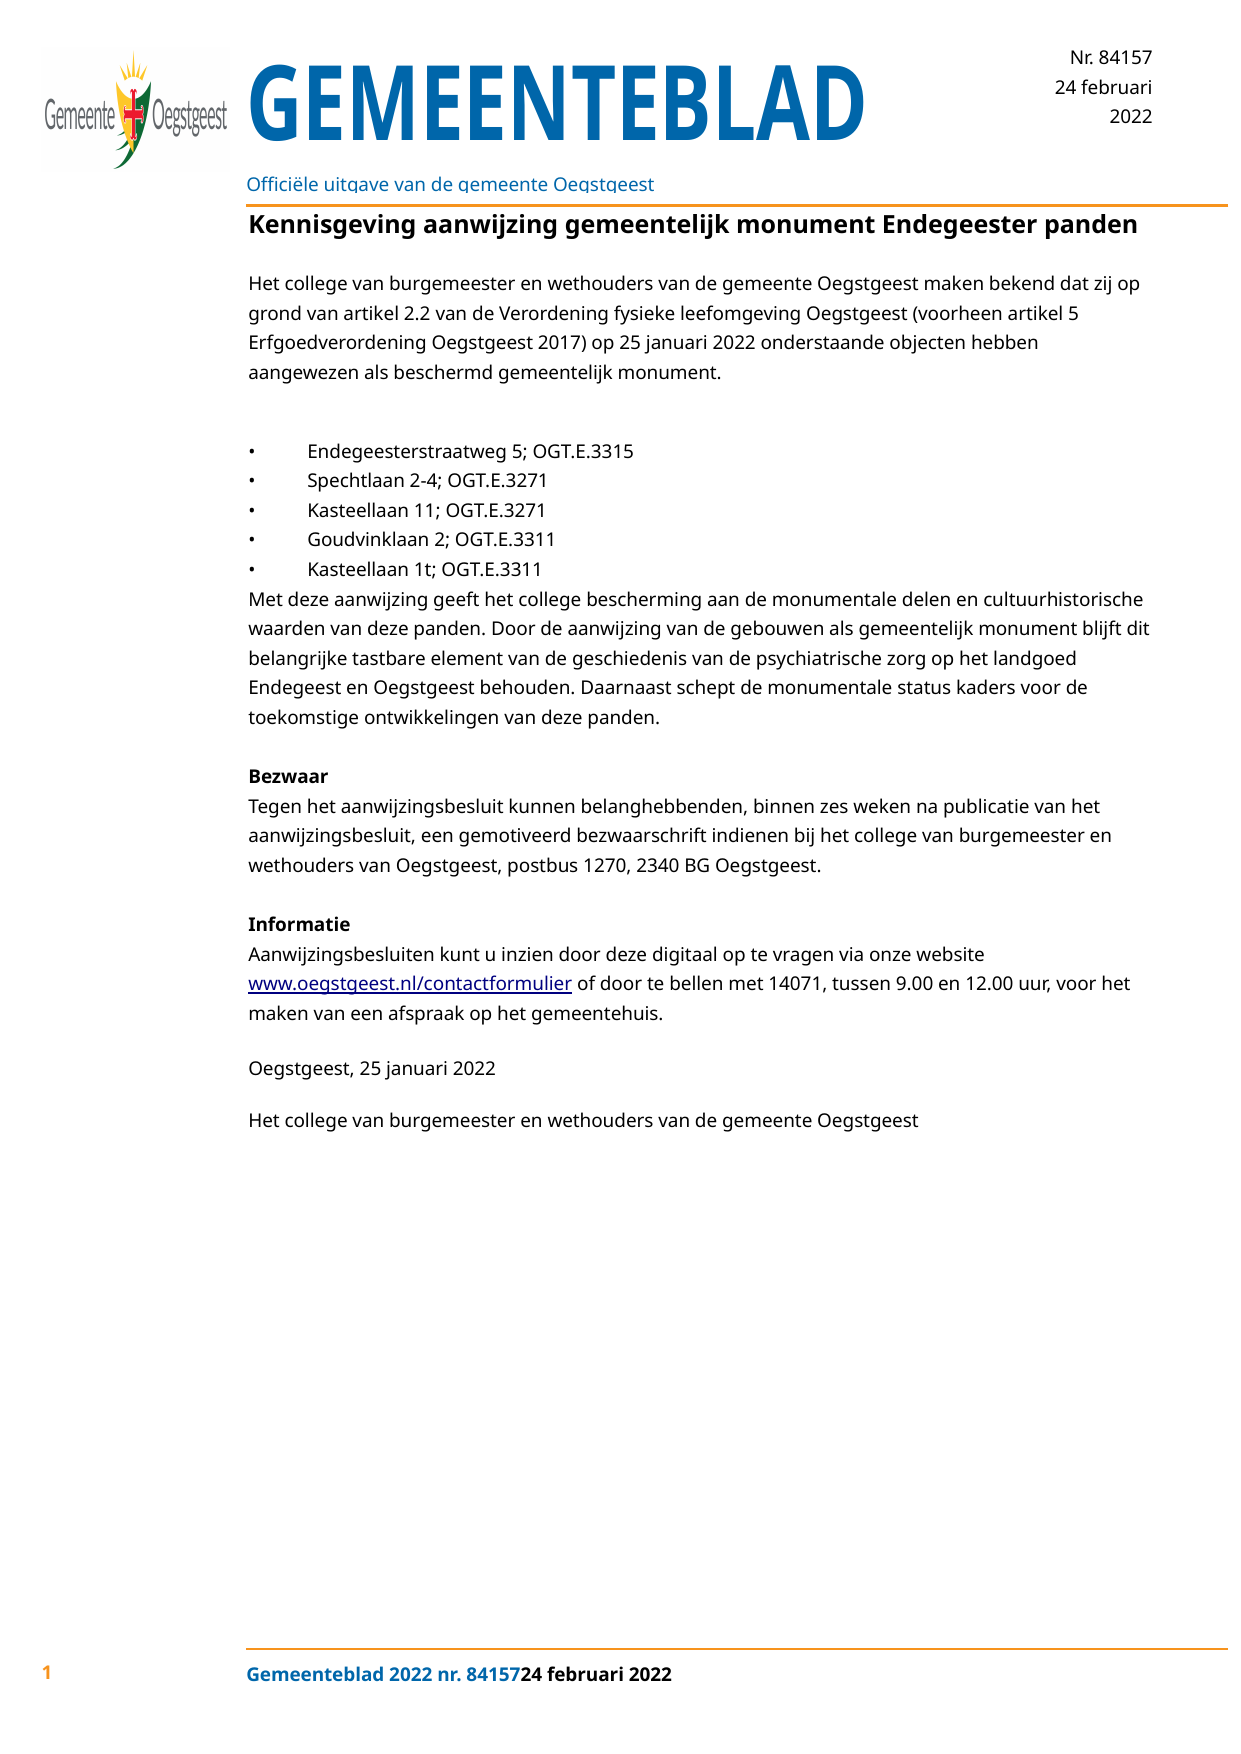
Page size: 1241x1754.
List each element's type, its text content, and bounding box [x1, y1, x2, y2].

list Kasteellaan 1t; OGT.E.3311 [248, 556, 1152, 582]
text Bezwaar [248, 763, 1152, 789]
list Goudvinklaan 2; OGT.E.3311 [248, 527, 1152, 552]
list Kasteellaan 11; OGT.E.3271 [248, 497, 1152, 523]
text Informatie [248, 911, 1152, 937]
text Oegstgeest, 25 januari 2022 [248, 1055, 1152, 1081]
text Kennisgeving aanwijzing gemeentelijk monument Endegeester panden [248, 207, 1152, 241]
text Tegen het aanwijzingsbesluit kunnen belanghebbenden, binnen zes weken na publicatie van het aanwijzingsbesluit, een gemotiveerd bezwaarschrift indienen bij het college van burgemeester en wethouders van Oegstgeest, postbus 1270, 2340 BG Oegstgeest. [248, 793, 1152, 878]
text Aanwijzingsbesluiten kunt u inzien door deze digitaal op te vragen via onze website www.oegstgeest.nl/contactformulier of door te bellen met 14071, tussen 9.00 en 12.00 uur, voor het maken van een afspraak op het gemeentehuis. [248, 941, 1152, 1026]
text Met deze aanwijzing geeft het college bescherming aan de monumentale delen en cultuurhistorische waarden van deze panden. Door de aanwijzing van de gebouwen als gemeentelijk monument blijft dit belangrijke tastbare element van de geschiedenis van de psychiatrische zorg op het landgoed Endegeest en Oegstgeest behouden. Daarnaast schept de monumentale status kaders voor de toekomstige ontwikkelingen van deze panden. [248, 586, 1152, 730]
text Het college van burgemeester en wethouders van de gemeente Oegstgeest [248, 1107, 1152, 1132]
list Endegeesterstraatweg 5; OGT.E.3315 [248, 438, 1152, 464]
picture [41, 47, 231, 172]
text Het college van burgemeester en wethouders van de gemeente Oegstgeest maken bekend dat zij op grond van artikel 2.2 van de Verordening fysieke leefomgeving Oegstgeest (voorheen artikel 5 Erfgoedverordening Oegstgeest 2017) op 25 januari 2022 onderstaande objecten hebben aangewezen als beschermd gemeentelijk monument. [248, 270, 1152, 385]
list Spechtlaan 2-4; OGT.E.3271 [248, 467, 1152, 493]
